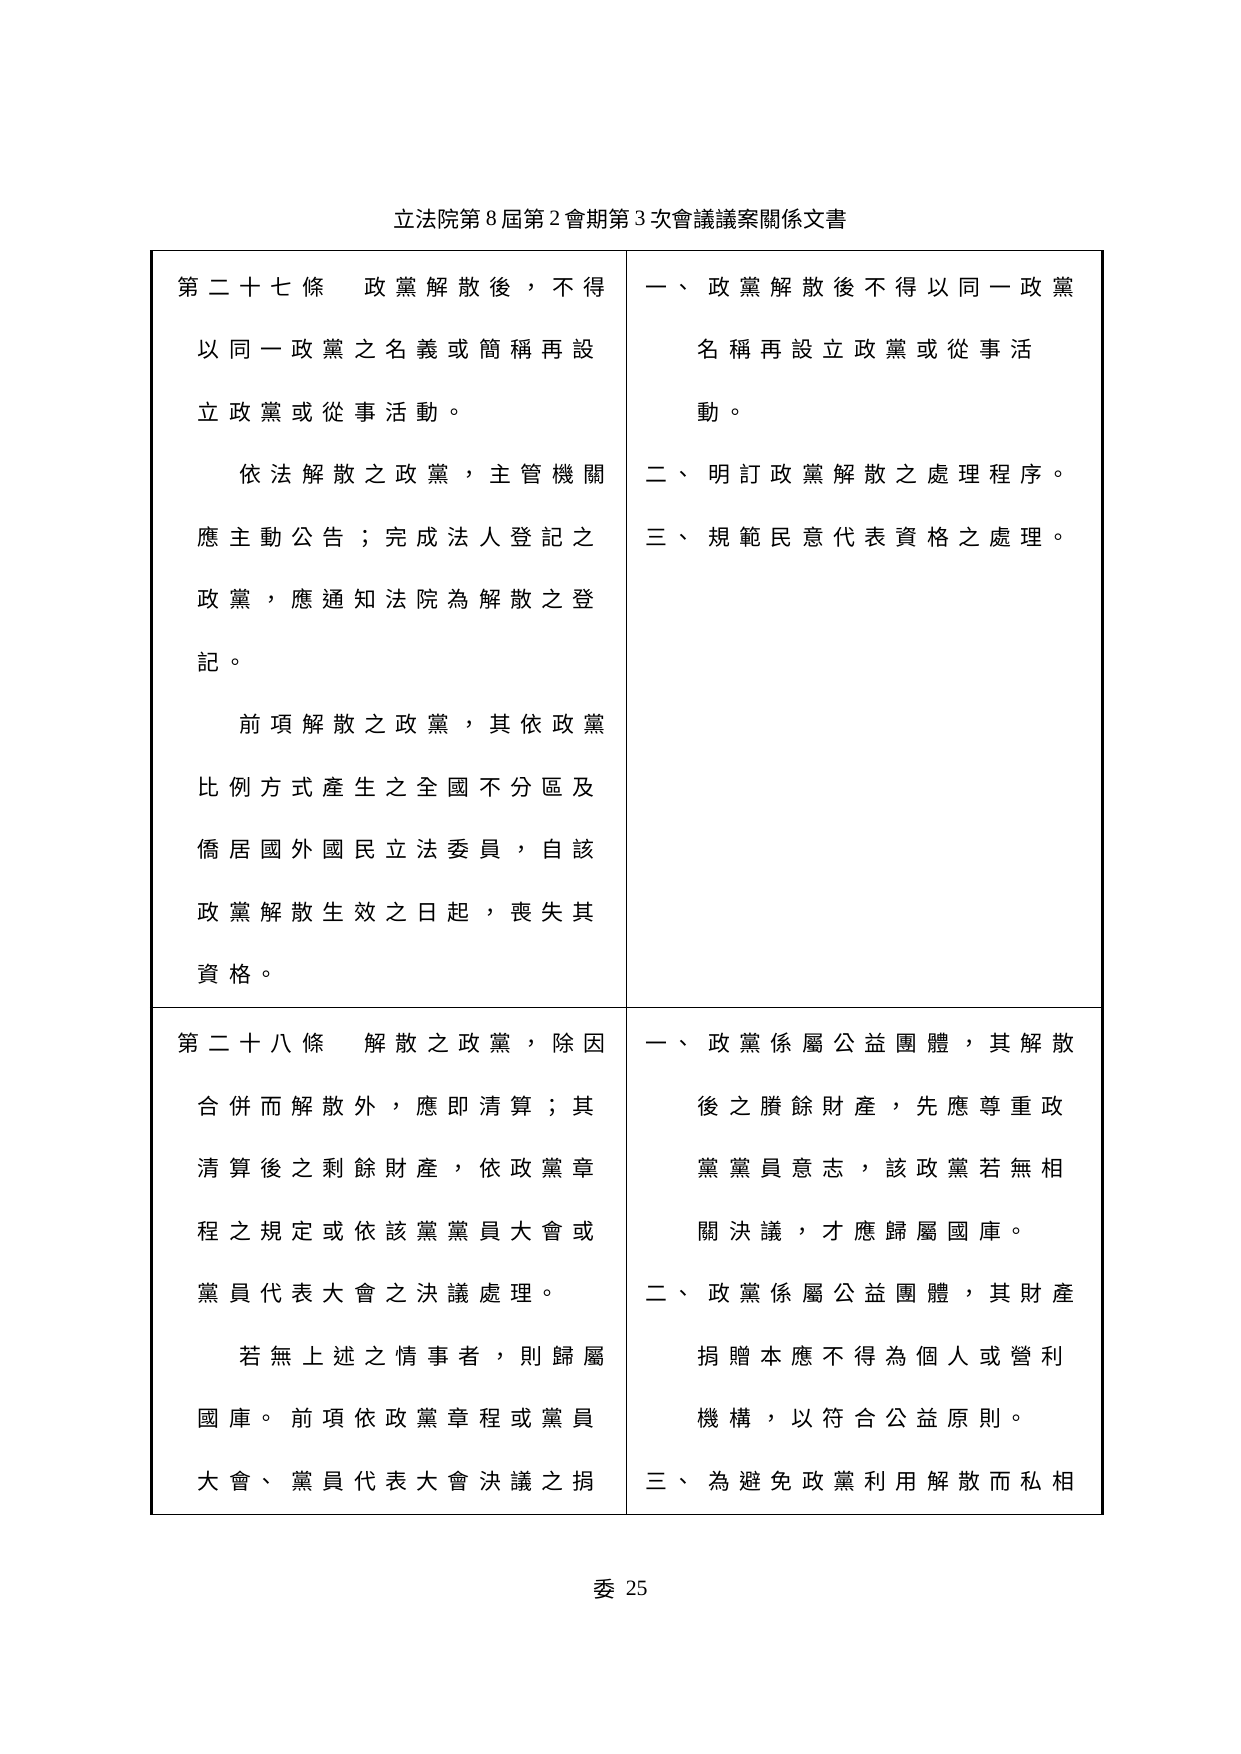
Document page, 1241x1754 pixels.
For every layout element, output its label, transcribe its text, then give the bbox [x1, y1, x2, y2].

table_cell 第二十七條 政黨解散後，不得以同一政黨之名義或簡稱再設立政黨或從事活動。 依法解散之政黨，主管機關應主動公告；完成法人登記之政黨，應通知法院為解散之登記。 前項解散之政黨，其依政黨比例方式產生之全國不分區及僑居國外國民立法委員，自該政黨解散生效之日起，喪失其資格。 [153, 251, 626, 1007]
table_cell 第二十八條 解散之政黨，除因合併而解散外，應即清算；其清算後之剩餘財產，依政黨章程之規定或依該黨黨員大會或黨員代表大會之決議處理。 若無上述之情事者，則歸屬國庫。前項依政黨章程或黨員大會、黨員代表大會決議之捐 [153, 1008, 626, 1514]
table_cell 一、政黨係屬公益團體，其解散後之賸餘財產，先應尊重政黨黨員意志，該政黨若無相關決議，才應歸屬國庫。 二、政黨係屬公益團體，其財產捐贈本應不得為個人或營利機構，以符合公益原則。 三、為避免政黨利用解散而私相 [627, 1008, 1101, 1514]
table_cell 一、政黨解散後不得以同一政黨名稱再設立政黨或從事活動。 二、明訂政黨解散之處理程序。 三、規範民意代表資格之處理。 [627, 251, 1101, 1007]
